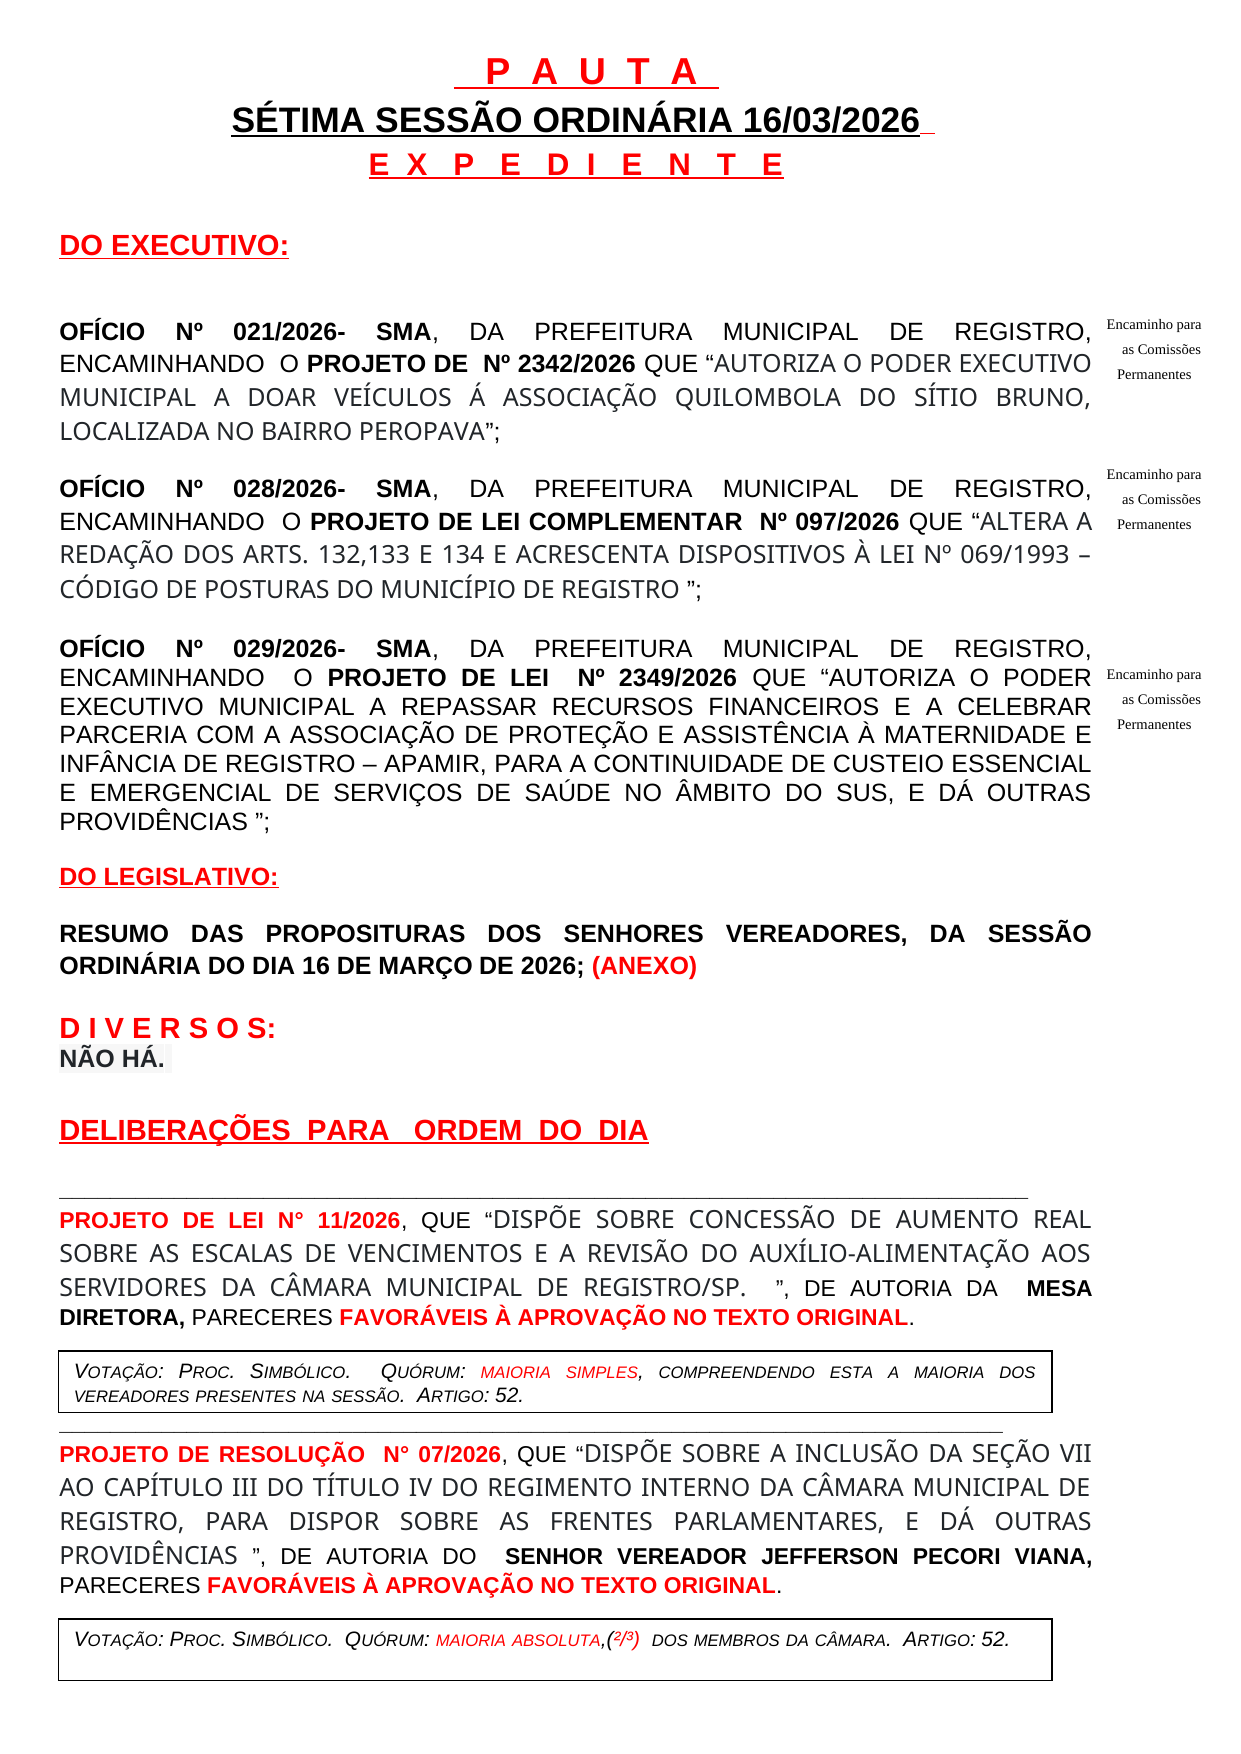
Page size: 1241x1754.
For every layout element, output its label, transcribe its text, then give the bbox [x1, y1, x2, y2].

text projeto de RESOLUÇÃO n° 07/2026, QUE “DISPÕE SOBRE A INCLUSÃO DA SEÇÃO VII AO CAPÍTULO III DO TÍTULO IV DO REGIMENTO INTERNO DA CÂMARA MUNICIPAL DE REGISTRO, PARA DISPOR SOBRE AS FRENTES PARLAMENTARES, E DÁ OUTRAS PROVIDÊNCIAS ”, de autoria DO SENHOR VEREADOR JEFFERSON PECORI VIANA, Pareceres favoráveis à aprovação no texto original. [59, 1435, 1093, 1598]
text P A U T A [59, 49, 1093, 93]
text Permanentes [1102, 710, 1206, 735]
text Permanentes [1102, 510, 1206, 535]
text Encaminho para as Comissões [1102, 310, 1206, 360]
text __________________________________________________________________________ [59, 1409, 1093, 1435]
text Encaminho para as Comissões [1102, 660, 1206, 710]
text E X P E D I E N T E [59, 146, 1093, 182]
text Permanentes [1102, 360, 1206, 385]
text OFÍCIO Nº 029/2026- SMA, DA PREFEITURA MUNICIPAL DE REGISTRO, ENCAMINHANDO O PROJETO DE LEI Nº 2349/2026 QUE “AUTORIZA O PODER EXECUTIVO MUNICIPAL A REPASSAR RECURSOS FINANCEIROS E A CELEBRAR PARCERIA COM A ASSOCIAÇÃO DE PROTEÇÃO E ASSISTÊNCIA À MATERNIDADE E INFÂNCIA DE REGISTRO – APAMIR, PARA A CONTINUIDADE DE CUSTEIO ESSENCIAL E EMERGENCIAL DE SERVIÇOS DE SAÚDE NO ÂMBITO DO SUS, E DÁ OUTRAS PROVIDÊNCIAS ”; [59, 634, 1093, 835]
text D I V E R S O S: [59, 1011, 1093, 1044]
text projeto de LEI n° 11/2026, QUE “DISPÕE SOBRE CONCESSÃO DE AUMENTO REAL SOBRE AS ESCALAS DE VENCIMENTOS E A REVISÃO DO AUXÍLIO-ALIMENTAÇÃO AOS SERVIDORES DA CÂMARA MUNICIPAL DE REGISTRO/SP. ”, de autoria Da mesa diretora, Pareceres favoráveis à aprovação no texto original. [59, 1201, 1093, 1330]
text NÃO HÁ. [59, 1044, 1093, 1073]
subtitle DO EXECUTIVO: [59, 228, 1093, 262]
text DO LEGISLATIVO: [59, 862, 1093, 890]
text Votação: Proc. Simbólico. Quórum: maioria absoluta,(²/³) dos membros da câmara. Artigo: 52. [74, 1626, 1037, 1650]
text Votação: Proc. Simbólico. Quórum: maioria simples, compreendendo esta a maioria dos vereadores presentes na sessão. Artigo: 52. [74, 1358, 1037, 1405]
text RESUMO DAS PROPOSITURAS DOS SENHORES VEREADORES, DA SESSÃO ORDINÁRIA DO DIA 16 DE MARÇO DE 2026; (ANEXO) [59, 919, 1093, 982]
text DELIBERAÇÕES PARA ORDEM DO DIA [59, 1113, 1093, 1146]
text OFÍCIO Nº 021/2026- SMA, DA PREFEITURA MUNICIPAL DE REGISTRO, ENCAMINHANDO O PROJETO DE Nº 2342/2026 QUE “AUTORIZA O PODER EXECUTIVO MUNICIPAL A DOAR VEÍCULOS Á ASSOCIAÇÃO QUILOMBOLA DO SÍTIO BRUNO, LOCALIZADA NO BAIRRO PEROPAVA”; [59, 317, 1093, 448]
text Sétima SESSÃO ORDINÁRIA 16/03/2026 [59, 99, 1093, 140]
text OFÍCIO Nº 028/2026- SMA, DA PREFEITURA MUNICIPAL DE REGISTRO, ENCAMINHANDO O PROJETO DE LEI COMPLEMENTAR Nº 097/2026 QUE “ALTERA A REDAÇÃO DOS ARTS. 132,133 E 134 E ACRESCENTA DISPOSITIVOS À LEI Nº 069/1993 – CÓDIGO DE POSTURAS DO MUNICÍPIO DE REGISTRO ”; [59, 474, 1093, 605]
text ____________________________________________________________________________ [59, 1175, 1093, 1201]
text Encaminho para as Comissões [1102, 460, 1206, 510]
